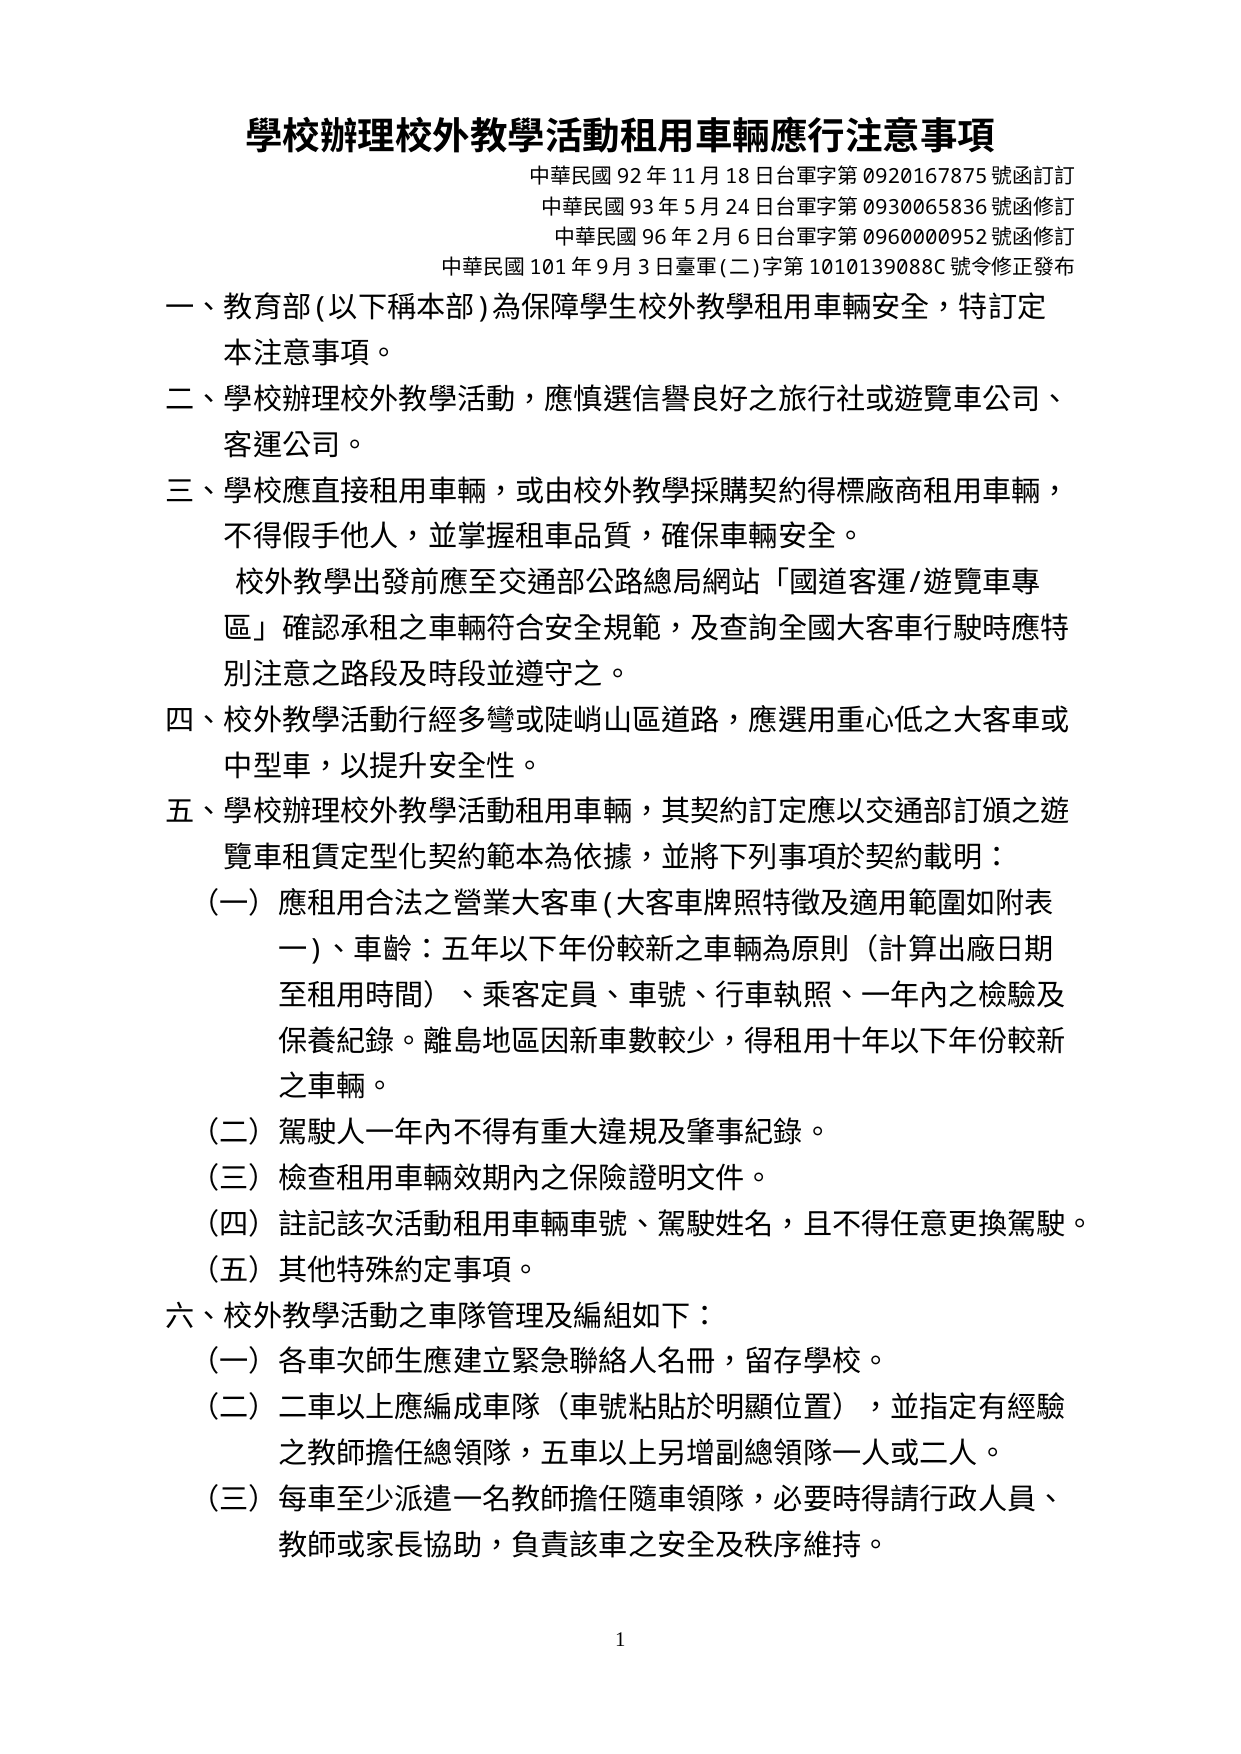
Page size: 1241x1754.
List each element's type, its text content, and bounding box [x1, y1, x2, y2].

text 三、學校應直接租用車輛，或由校外教學採購契約得標廠商租用車輛，不得假手他人，並掌握租車品質，確保車輛安全。 [165, 464, 1075, 556]
text 校外教學出發前應至交通部公路總局網站「國道客運/遊覽車專區」確認承租之車輛符合安全規範，及查詢全國大客車行駛時應特別注意之路段及時段並遵守之。 [165, 556, 1075, 693]
text （二）二車以上應編成車隊（車號粘貼於明顯位置），並指定有經驗之教師擔任總領隊，五車以上另增副總領隊一人或二人。 [190, 1381, 1075, 1473]
text （一）各車次師生應建立緊急聯絡人名冊，留存學校。 [190, 1335, 1075, 1381]
text 六、校外教學活動之車隊管理及編組如下： [165, 1289, 1075, 1335]
text 四、校外教學活動行經多彎或陡峭山區道路，應選用重心低之大客車或中型車，以提升安全性。 [165, 693, 1075, 785]
text 五、學校辦理校外教學活動租用車輛，其契約訂定應以交通部訂頒之遊覽車租賃定型化契約範本為依據，並將下列事項於契約載明： [165, 785, 1075, 877]
text 二、學校辦理校外教學活動，應慎選信譽良好之旅行社或遊覽車公司、客運公司。 [165, 373, 1075, 464]
text （三）檢查租用車輛效期內之保險證明文件。 [190, 1152, 1075, 1198]
text （三）每車至少派遣一名教師擔任隨車領隊，必要時得請行政人員、教師或家長協助，負責該車之安全及秩序維持。 [190, 1473, 1075, 1564]
text 中華民國92年11月18日台軍字第0920167875號函訂訂 [222, 160, 1075, 190]
text 中華民國101年9月3日臺軍(二)字第1010139088C號令修正發布 [222, 251, 1075, 281]
text （五）其他特殊約定事項。 [190, 1243, 1075, 1289]
text 中華民國93年5月24日台軍字第0930065836號函修訂 [222, 190, 1075, 220]
text （一）應租用合法之營業大客車(大客車牌照特徵及適用範圍如附表一)、車齡：五年以下年份較新之車輛為原則（計算出廠日期至租用時間）、乘客定員、車號、行車執照、一年內之檢驗及保養紀錄。離島地區因新車數較少，得租用十年以下年份較新之車輛。 [190, 877, 1075, 1106]
text 中華民國96年2月6日台軍字第0960000952號函修訂 [222, 220, 1075, 251]
text （二）駕駛人一年內不得有重大違規及肇事紀錄。 [190, 1106, 1075, 1152]
text 一、教育部(以下稱本部)為保障學生校外教學租用車輛安全，特訂定本注意事項。 [165, 281, 1075, 373]
text 學校辦理校外教學活動租用車輛應行注意事項 [165, 108, 1075, 160]
text （四）註記該次活動租用車輛車號、駕駛姓名，且不得任意更換駕駛。 [190, 1198, 1075, 1243]
